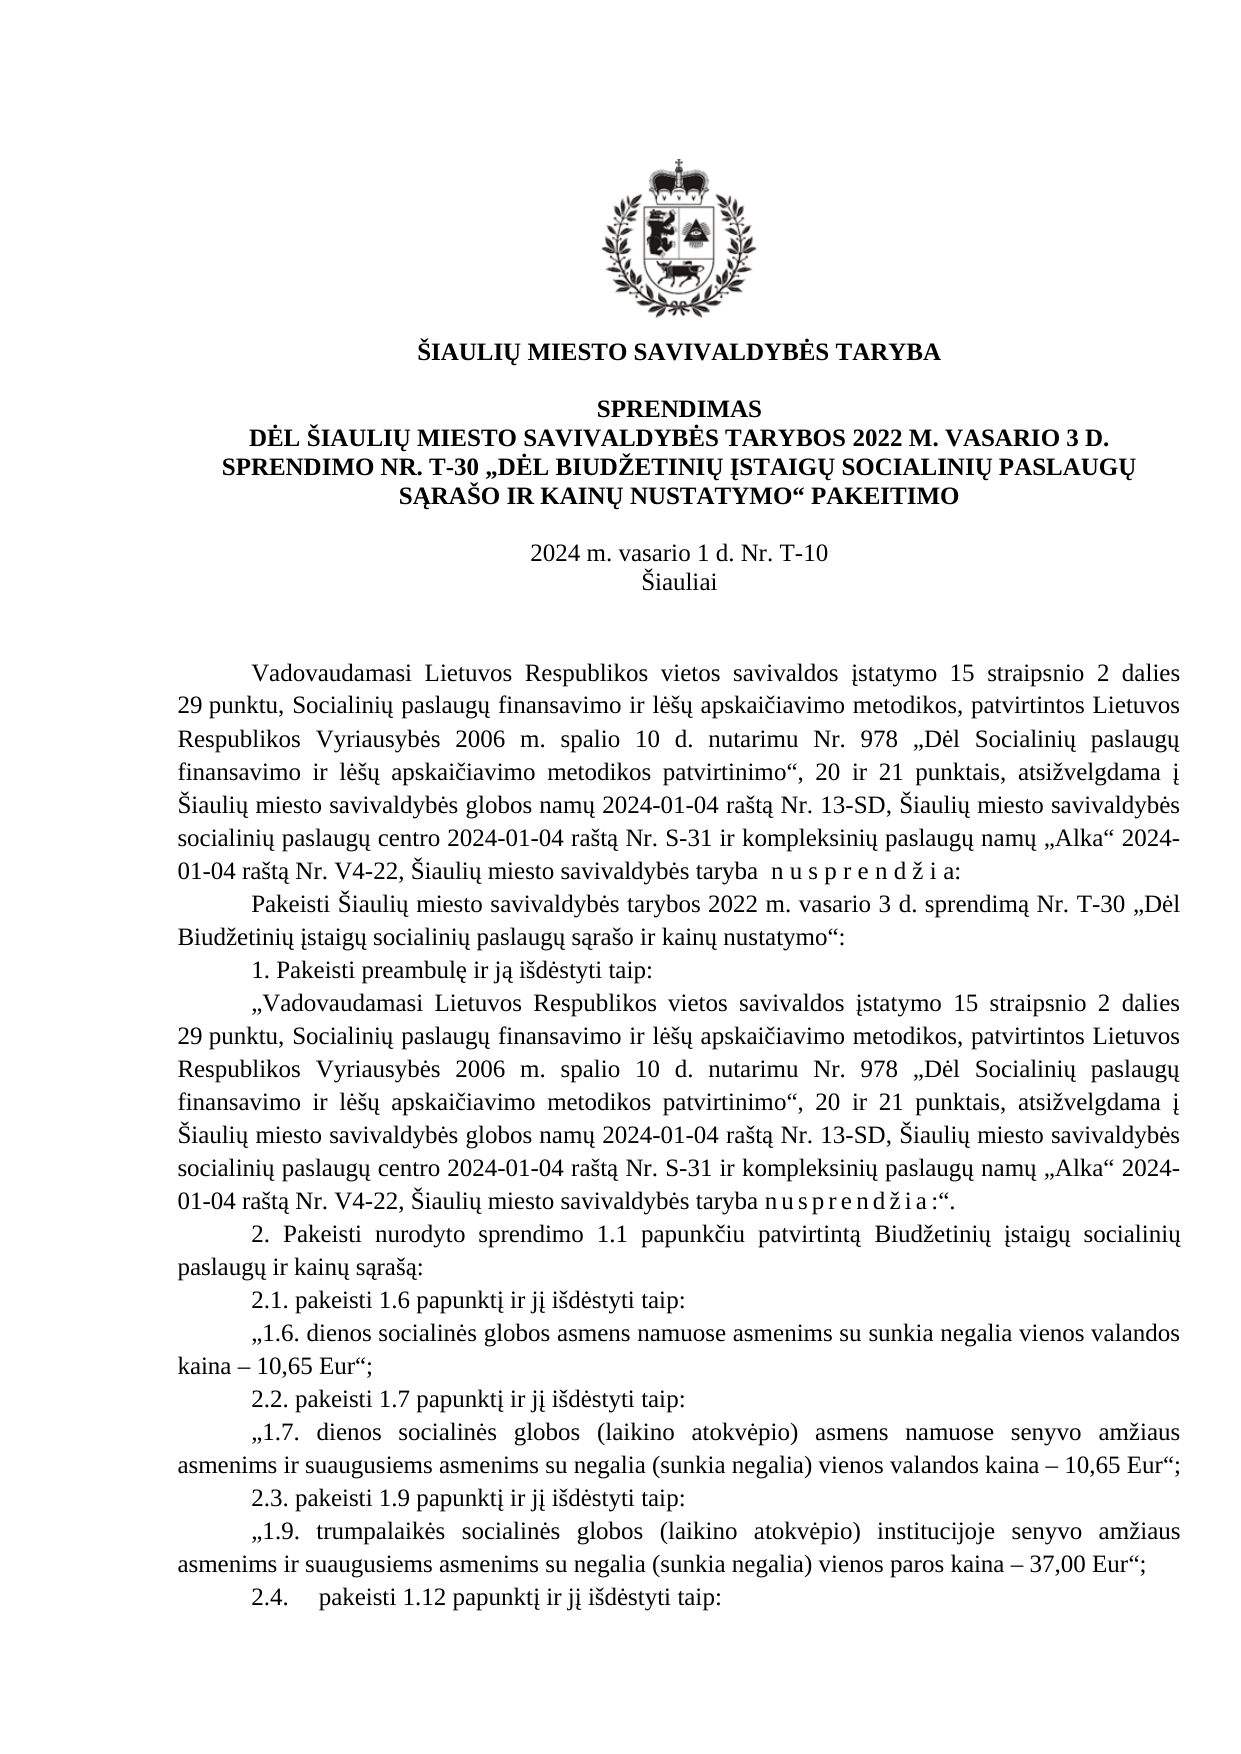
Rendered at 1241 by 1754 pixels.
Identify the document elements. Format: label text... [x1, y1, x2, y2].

text 2. Pakeisti nurodyto sprendimo 1.1 papunkčiu patvirtintą Biudžetinių įstaigų socialinių paslaugų ir kainų sąrašą: [177, 1219, 1181, 1281]
text 2024 m. vasario 1 d. Nr. T-10 [177, 538, 1181, 567]
text Vadovaudamasi Lietuvos Respublikos vietos savivaldos įstatymo 15 straipsnio 2 dalies 29 punktu, Socialinių paslaugų finansavimo ir lėšų apskaičiavimo metodikos, patvirtintos Lietuvos Respublikos Vyriausybės 2006 m. spalio 10 d. nutarimu Nr. 978 „Dėl Socialinių paslaugų finansavimo ir lėšų apskaičiavimo metodikos patvirtinimo“, 20 ir 21 punktais, atsižvelgdama į Šiaulių miesto savivaldybės globos namų 2024-01-04 raštą Nr. 13-SD, Šiaulių miesto savivaldybės socialinių paslaugų centro 2024-01-04 raštą Nr. S-31 ir kompleksinių paslaugų namų „Alka“ 2024-01-04 raštą Nr. V4-22, Šiaulių miesto savivaldybės taryba nusprendžia: [177, 658, 1181, 884]
text 2.2. pakeisti 1.7 papunktį ir jį išdėstyti taip: [177, 1384, 1181, 1413]
text Pakeisti Šiaulių miesto savivaldybės tarybos 2022 m. vasario 3 d. sprendimą Nr. T-30 „Dėl Biudžetinių įstaigų socialinių paslaugų sąrašo ir kainų nustatymo“: [177, 889, 1181, 951]
text SPRENDIMAS [177, 394, 1181, 423]
text 1. Pakeisti preambulę ir ją išdėstyti taip: [177, 955, 1181, 983]
text „1.7. dienos socialinės globos (laikino atokvėpio) asmens namuose senyvo amžiaus asmenims ir suaugusiems asmenims su negalia (sunkia negalia) vienos valandos kaina – 10,65 Eur“; [177, 1417, 1181, 1479]
text „1.6. dienos socialinės globos asmens namuose asmenims su sunkia negalia vienos valandos kaina – 10,65 Eur“; [177, 1318, 1181, 1380]
text Šiauliai [177, 567, 1181, 596]
text „1.9. trumpalaikės socialinės globos (laikino atokvėpio) institucijoje senyvo amžiaus asmenims ir suaugusiems asmenims su negalia (sunkia negalia) vienos paros kaina – 37,00 Eur“; [177, 1516, 1181, 1578]
text 2.1. pakeisti 1.6 papunktį ir jį išdėstyti taip: [177, 1285, 1181, 1314]
text ŠIAULIŲ MIESTO SAVIVALDYBĖS TARYBA [177, 337, 1181, 366]
text 2.3. pakeisti 1.9 papunktį ir jį išdėstyti taip: [177, 1483, 1181, 1512]
text 2.4. pakeisti 1.12 papunktį ir jį išdėstyti taip: [177, 1582, 1181, 1611]
text „Vadovaudamasi Lietuvos Respublikos vietos savivaldos įstatymo 15 straipsnio 2 dalies 29 punktu, Socialinių paslaugų finansavimo ir lėšų apskaičiavimo metodikos, patvirtintos Lietuvos Respublikos Vyriausybės 2006 m. spalio 10 d. nutarimu Nr. 978 „Dėl Socialinių paslaugų finansavimo ir lėšų apskaičiavimo metodikos patvirtinimo“, 20 ir 21 punktais, atsižvelgdama į Šiaulių miesto savivaldybės globos namų 2024-01-04 raštą Nr. 13-SD, Šiaulių miesto savivaldybės socialinių paslaugų centro 2024-01-04 raštą Nr. S-31 ir kompleksinių paslaugų namų „Alka“ 2024-01-04 raštą Nr. V4-22, Šiaulių miesto savivaldybės taryba nusprendžia:“. [177, 988, 1181, 1215]
text DĖL ŠIAULIŲ MIESTO SAVIVALDYBĖS TARYBOS 2022 M. VASARIO 3 D. SPRENDIMO NR. T-30 „DĖL BIUDŽETINIŲ ĮSTAIGŲ SOCIALINIŲ PASLAUGŲ SĄRAŠO IR KAINŲ NUSTATYMO“ PAKEITIMO [177, 423, 1181, 509]
